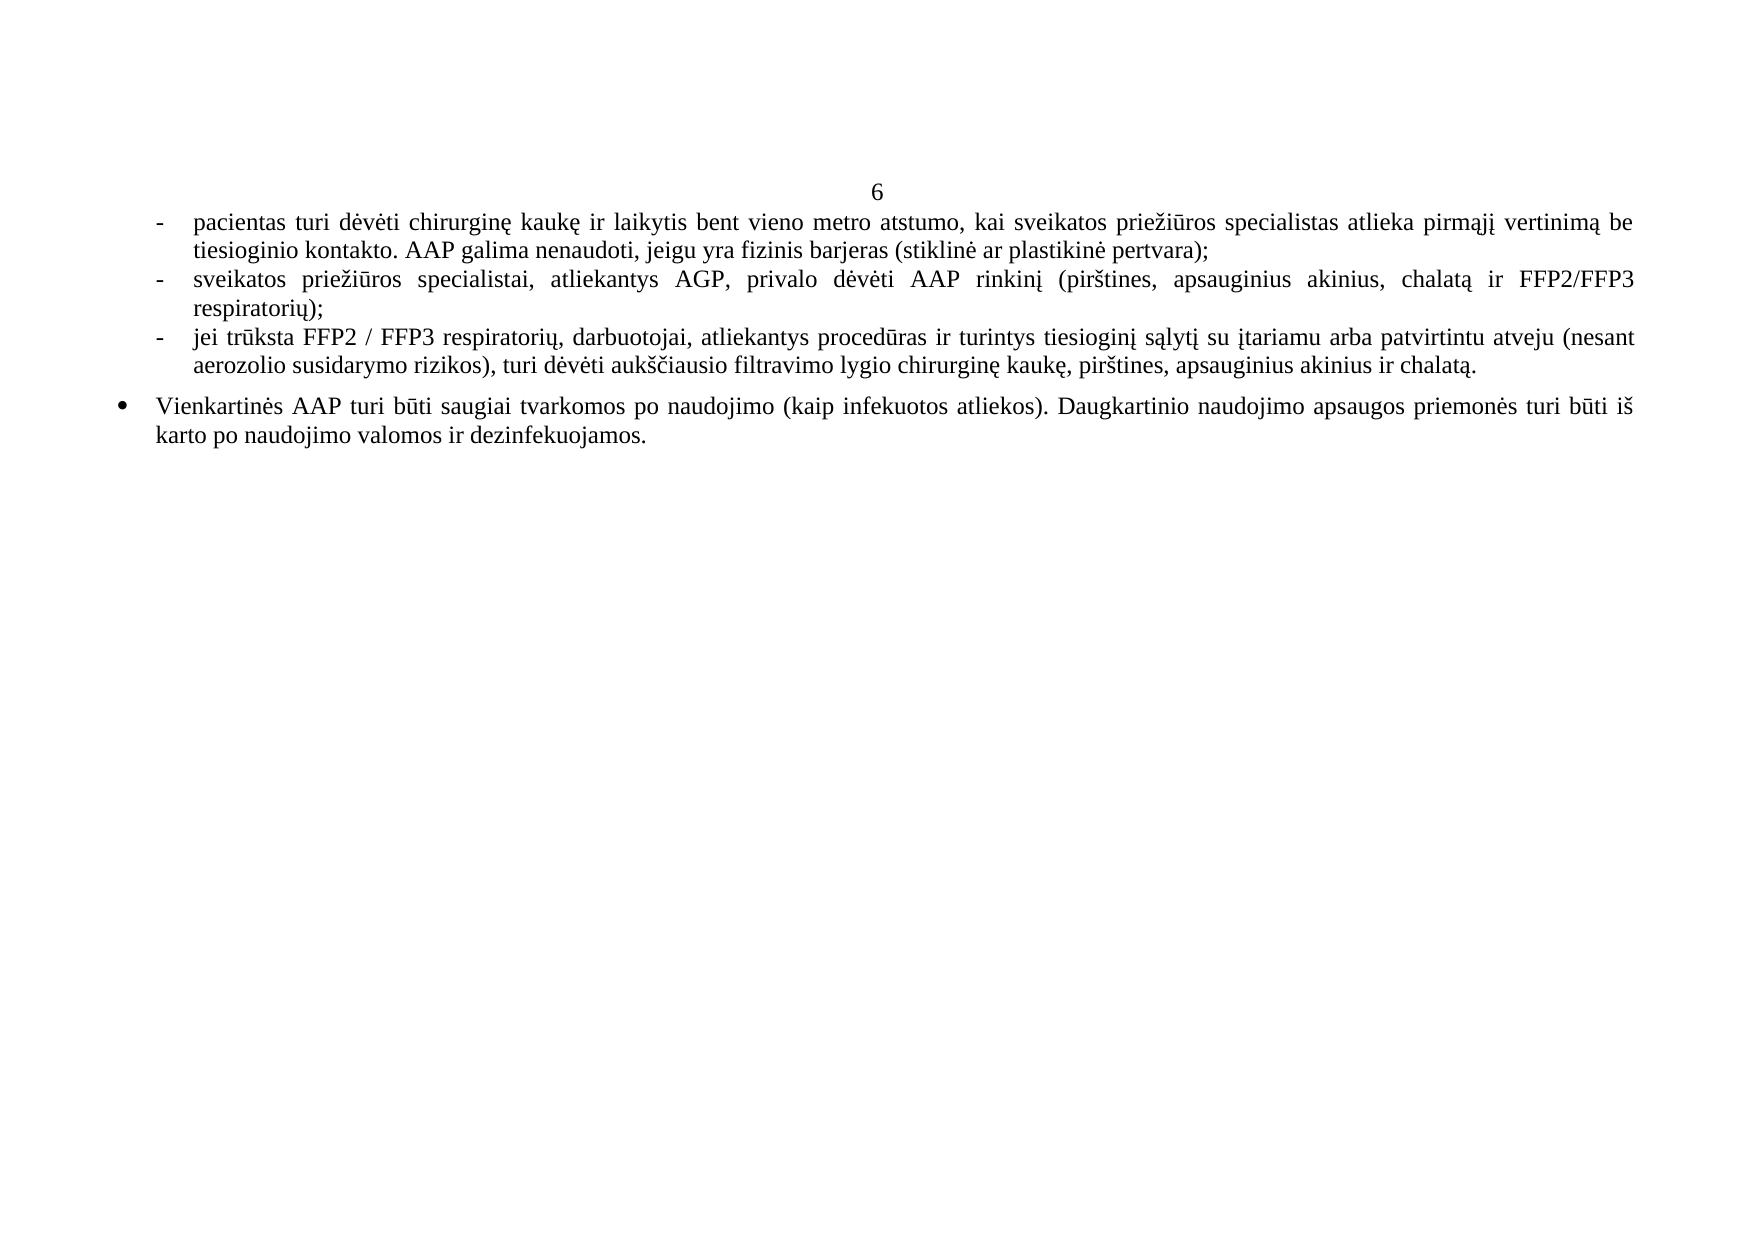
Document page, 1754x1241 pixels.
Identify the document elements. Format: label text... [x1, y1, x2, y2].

text - pacientas turi dėvėti chirurginę kaukę ir laikytis bent vieno metro atstumo, kai sveikatos priežiūros specialistas atlieka pirmąjį vertinimą be tiesioginio kontakto. AAP galima nenaudoti, jeigu yra fizinis barjeras (stiklinė ar plastikinė pertvara); [156, 207, 1636, 264]
text  Vienkartinės AAP turi būti saugiai tvarkomos po naudojimo (kaip infekuotos atliekos). Daugkartinio naudojimo apsaugos priemonės turi būti iš karto po naudojimo valomos ir dezinfekuojamos. [118, 391, 1636, 449]
text - sveikatos priežiūros specialistai, atliekantys AGP, privalo dėvėti AAP rinkinį (pirštines, apsauginius akinius, chalatą ir FFP2/FFP3 respiratorių); [156, 264, 1636, 322]
text - jei trūksta FFP2 / FFP3 respiratorių, darbuotojai, atliekantys procedūras ir turintys tiesioginį sąlytį su įtariamu arba patvirtintu atveju (nesant aerozolio susidarymo rizikos), turi dėvėti aukščiausio filtravimo lygio chirurginę kaukę, pirštines, apsauginius akinius ir chalatą. [156, 322, 1636, 379]
